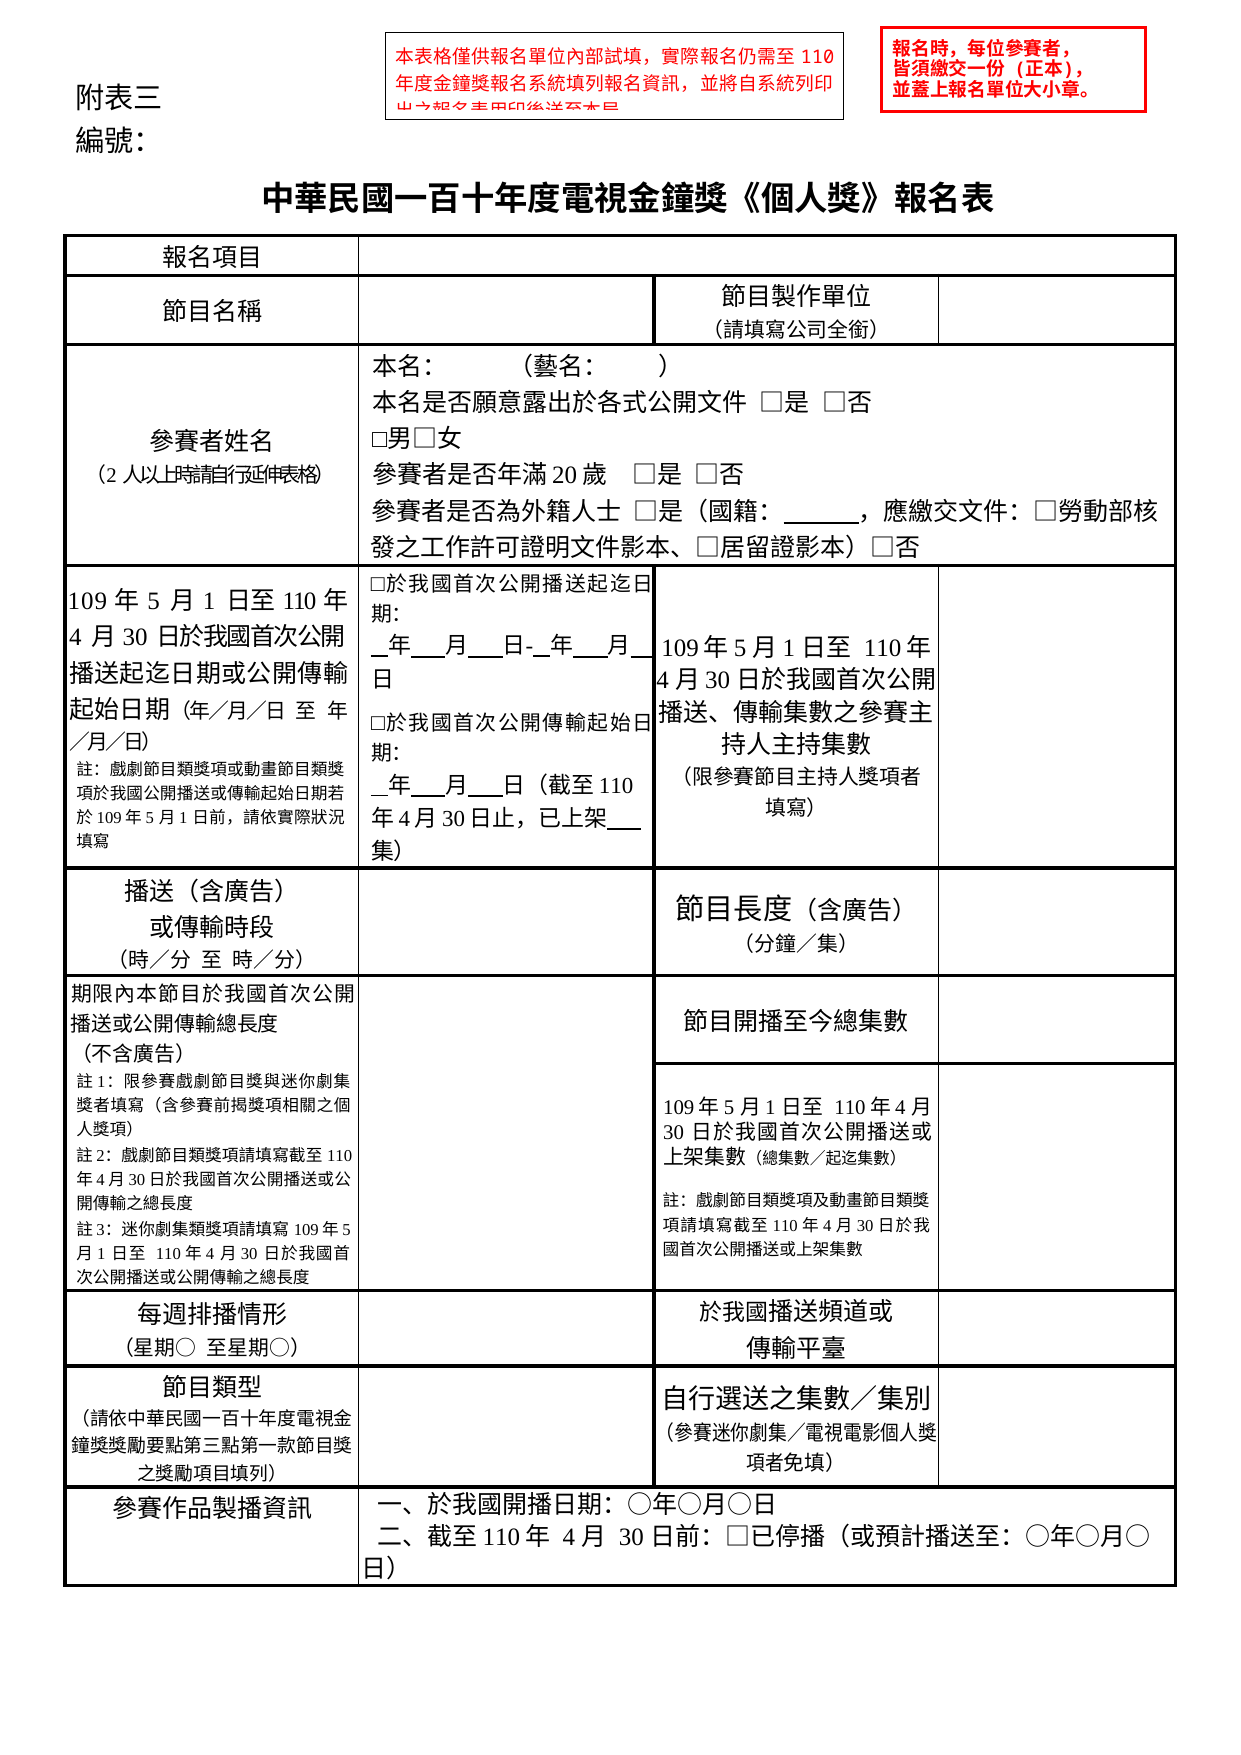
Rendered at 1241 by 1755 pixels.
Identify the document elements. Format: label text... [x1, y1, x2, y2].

table_cell 節目開播至今總集數 [656, 977, 938, 1062]
table_cell 於我國播送頻道或 傳輸平臺 [656, 1292, 938, 1364]
table_cell [939, 977, 1174, 1062]
subtitle 中華民國一百十年度電視金鐘獎《個人獎》報名表 [90, 172, 1166, 220]
table_cell 109年5 月1 日至 110年4 月30 日於我國首次公開播送或上架集數（總集數／起迄集數） 註：戲劇節目類獎項及動畫節目類獎項請填寫截至110年4月30日於我國首次公開播送或上架集數 [656, 1065, 938, 1289]
table_cell 一、於我國開播日期：○年○月○日 二、截至110年 4 月 30 日前：□已停播（或預計播送至：○年○月○日） [359, 1489, 1174, 1583]
table_cell [359, 1368, 652, 1485]
text 報名時，每位參賽者， [892, 38, 1135, 59]
table_cell [359, 977, 652, 1289]
text 附表三 編號： [883, 29, 1144, 110]
table_cell [359, 870, 652, 974]
table_cell [359, 1292, 652, 1364]
table_cell [939, 277, 1174, 343]
table_cell 節目製作單位 （請填寫公司全銜） [656, 277, 938, 343]
table_cell 109年5 月1 日至 110年4 月30 日於我國首次公開播送、傳輸集數之參賽主持人主持集數 （限參賽節目主持人獎項者 填寫） [656, 567, 938, 866]
table_cell [939, 567, 1174, 866]
table_cell 節目長度（含廣告） （分鐘／集） [656, 870, 938, 974]
table_cell 參賽作品製播資訊 [67, 1489, 358, 1583]
text 附表三 編號： [75, 75, 1166, 159]
text 並蓋上報名單位大小章。 [892, 80, 1135, 101]
table_cell [939, 1292, 1174, 1364]
table_cell 109年5 月1 日至110年4 月30 日於我國首次公開播送起迄日期或公開傳輸起始日期（年／月／日 至 年／月／日） 註：戲劇節目類獎項或動畫節目類獎項於我國公開播送或傳輸起始日期若於109年5 月1 日前，請依實際狀況填寫 [67, 567, 358, 866]
table_cell 期限內本節目於我國首次公開播送或公開傳輸總長度 （不含廣告） 註1：限參賽戲劇節目獎與迷你劇集獎者填寫（含參賽前揭獎項相關之個人獎項） 註2：戲劇節目類獎項請填寫截至110年4月30日於我國首次公開播送或公開傳輸之總長度 註3：迷你劇集類獎項請填寫109年5 月1 日至 110年4 月30 日於我國首次公開播送或公開傳輸之總長度 [67, 977, 358, 1289]
table_cell [939, 1368, 1174, 1485]
table_cell 自行選送之集數／集別 （參賽迷你劇集／電視電影個人獎項者免填） [656, 1368, 938, 1485]
table_header [359, 237, 1174, 273]
table_cell 播送（含廣告） 或傳輸時段 （時／分 至 時／分） [67, 870, 358, 974]
table_cell 節目類型 （請依中華民國一百十年度電視金鐘獎獎勵要點第三點第一款節目獎之獎勵項目填列） [67, 1368, 358, 1485]
table_cell [939, 1065, 1174, 1289]
table_cell [939, 870, 1174, 974]
table_cell 節目名稱 [67, 277, 358, 343]
text 本表格僅供報名單位內部試填，實際報名仍需至110年度金鐘獎報名系統填列報名資訊，並將自系統列印出之報名表用印後送至本局。 [395, 42, 834, 110]
table_cell 本名： （藝名： ） 本名是否願意露出於各式公開文件 □是 □否 □男□女 參賽者是否年滿20歲 □是 □否 參賽者是否為外籍人士 □是（國籍： ，應繳交文件：□勞動部核發之工作許可證明文件影本、□居留證影本）□否 [359, 346, 1174, 564]
table_cell 每週排播情形 （星期○ 至星期○） [67, 1292, 358, 1364]
table_cell [359, 277, 652, 343]
table_header 報名項目 [67, 237, 358, 273]
text 皆須繳交一份 (正本)， [892, 59, 1135, 80]
table_cell □於我國首次公開播送起迄日期： 年 月 日- 年 月 日 □於我國首次公開傳輸起始日期： 年 月 日（截至110年4月30日止，已上架 集） [359, 567, 652, 866]
text 附表三 編號： [386, 33, 843, 119]
table_cell 參賽者姓名 （2 人以上時請自行延伸表格） [67, 346, 358, 564]
